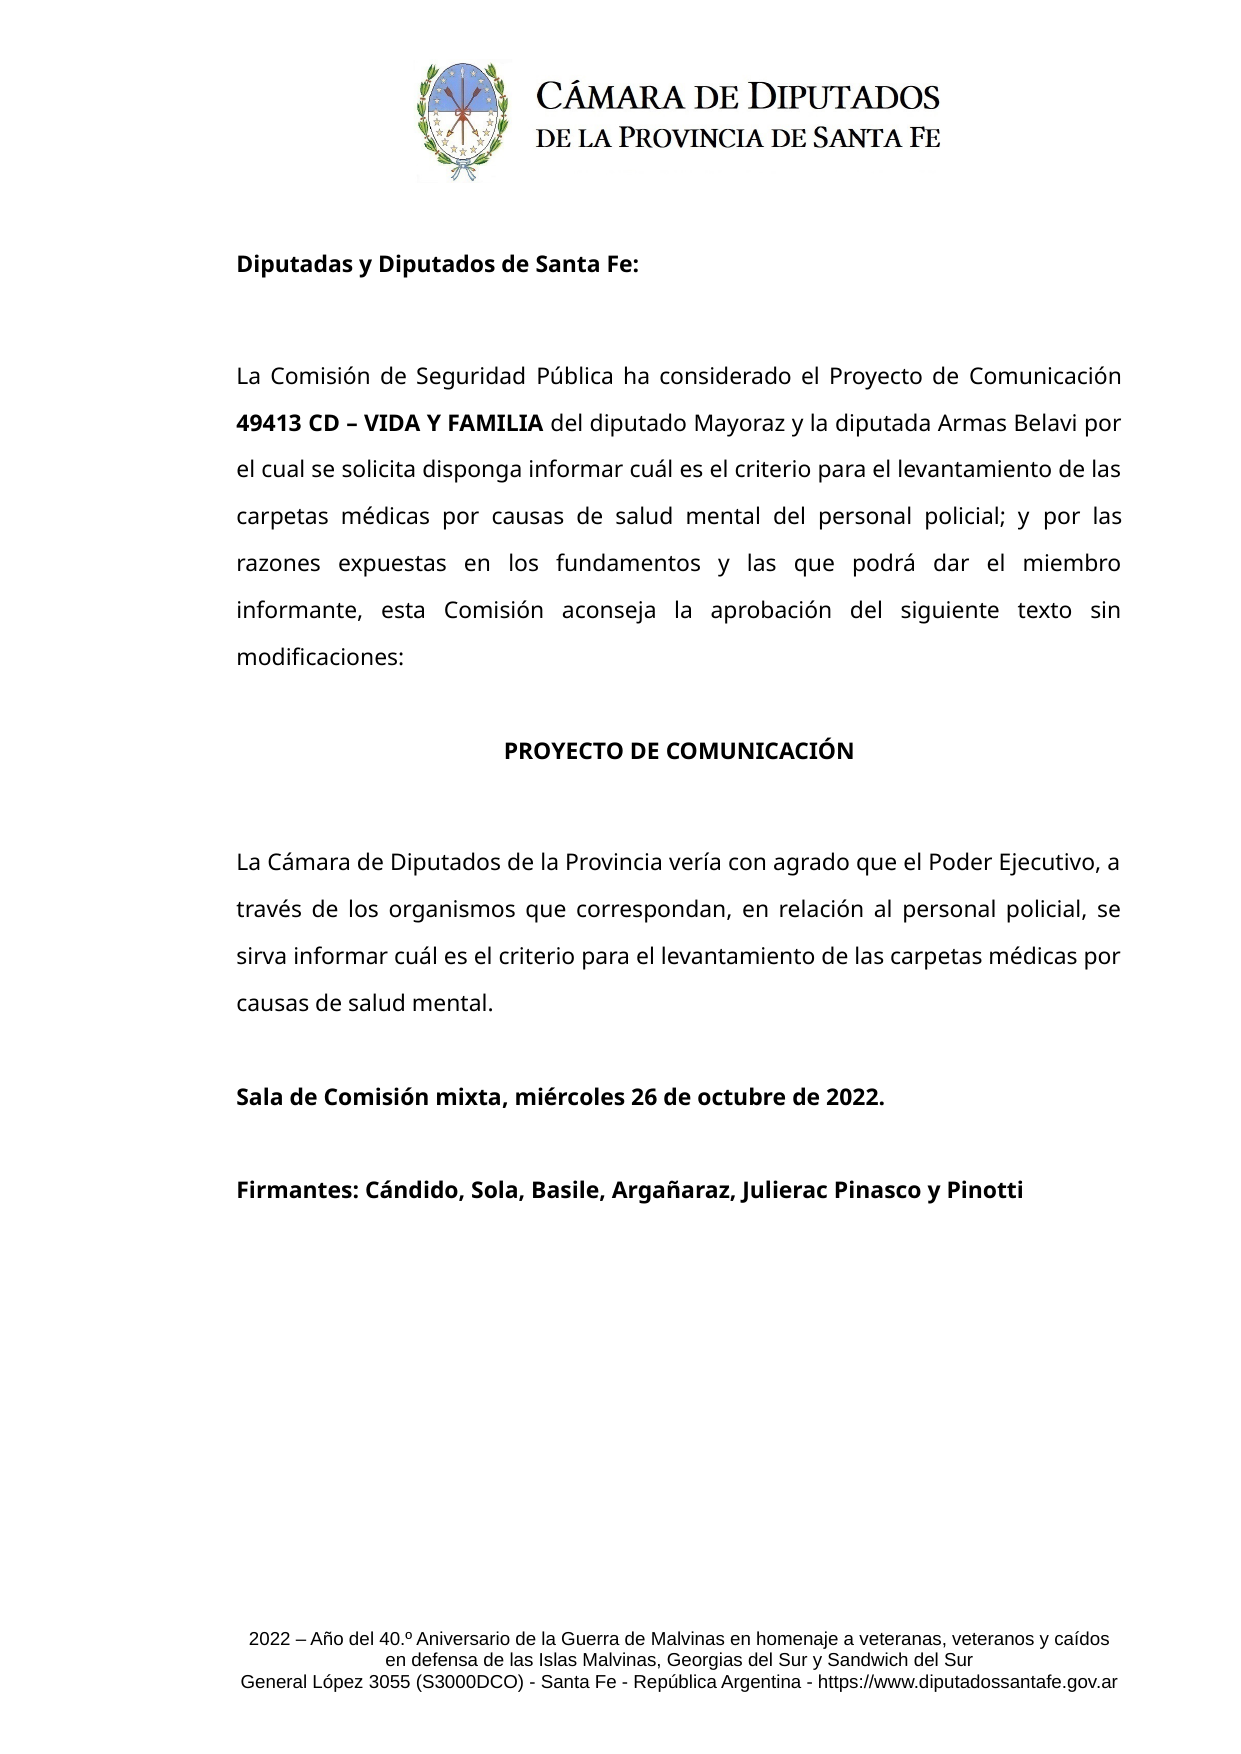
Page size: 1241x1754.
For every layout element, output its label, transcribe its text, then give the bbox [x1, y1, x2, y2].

text Firmantes: Cándido, Sola, Basile, Argañaraz, Julierac Pinasco y Pinotti [236, 1174, 1122, 1206]
text PROYECTO DE COMUNICACIÓN [236, 735, 1122, 766]
text La Cámara de Diputados de la Provincia vería con agrado que el Poder Ejecutivo, a través de los organismos que correspondan, en relación al personal policial, se sirva informar cuál es el criterio para el levantamiento de las carpetas médicas por causas de salud mental. [236, 846, 1122, 1018]
picture [413, 59, 945, 183]
text Diputadas y Diputados de Santa Fe: [236, 248, 1122, 279]
text La Comisión de Seguridad Pública ha considerado el Proyecto de Comunicación 49413 CD – VIDA Y FAMILIA del diputado Mayoraz y la diputada Armas Belavi por el cual se solicita disponga informar cuál es el criterio para el levantamiento de las carpetas médicas por causas de salud mental del personal policial; y por las razones expuestas en los fundamentos y las que podrá dar el miembro informante, esta Comisión aconseja la aprobación del siguiente texto sin modificaciones: [236, 360, 1122, 672]
list Sala de Comisión mixta, miércoles 26 de octubre de 2022. [236, 1081, 1122, 1112]
